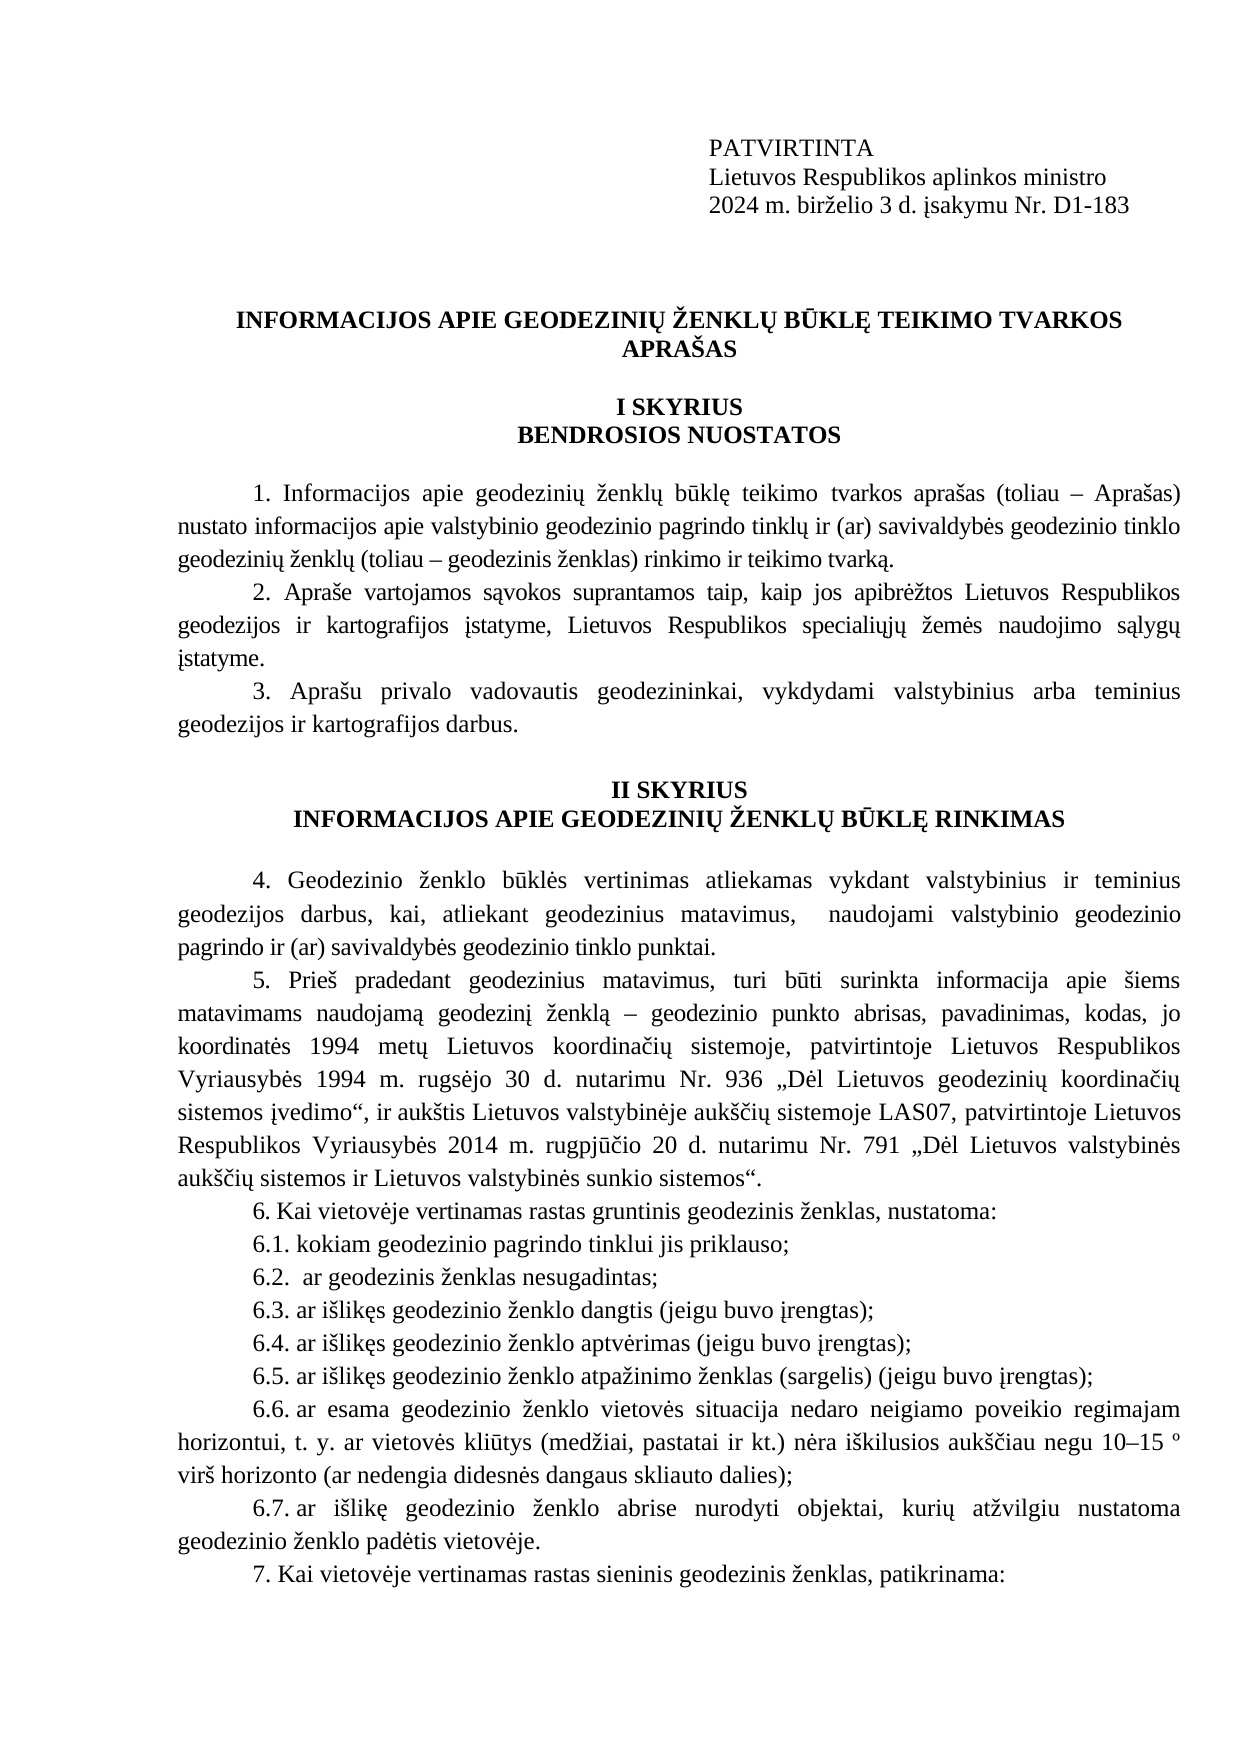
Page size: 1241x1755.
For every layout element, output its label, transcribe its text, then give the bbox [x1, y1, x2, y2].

text Patvirtinta [177, 133, 1181, 162]
subtitle INFORMACIJOS APIE GEODEZINIŲ ŽENKLŲ BŪKLĘ TEIKIMO TVARKOS APRAŠAS [177, 305, 1181, 363]
text 6.7. ar išlikę geodezinio ženklo abrise nurodyti objektai, kurių atžvilgiu nustatoma geodezinio ženklo padėtis vietovėje. [177, 1493, 1181, 1555]
text 6.3. ar išlikęs geodezinio ženklo dangtis (jeigu buvo įrengtas); [177, 1295, 1181, 1324]
text 1. Informacijos apie geodezinių ženklų būklę teikimo tvarkos aprašas (toliau – Aprašas) nustato informacijos apie valstybinio geodezinio pagrindo tinklų ir (ar) savivaldybės geodezinio tinklo geodezinių ženklų (toliau – geodezinis ženklas) rinkimo ir teikimo tvarką. [177, 478, 1181, 573]
text 6.1. kokiam geodezinio pagrindo tinklui jis priklauso; [177, 1229, 1181, 1258]
text Lietuvos Respublikos aplinkos ministro [177, 162, 1181, 190]
text II SKYRIUS [177, 775, 1181, 804]
text BENDROSIOS NUOSTATOS [177, 420, 1181, 449]
text 6.5. ar išlikęs geodezinio ženklo atpažinimo ženklas (sargelis) (jeigu buvo įrengtas); [177, 1361, 1181, 1390]
text 6.2. ar geodezinis ženklas nesugadintas; [177, 1262, 1181, 1291]
text I SKYRIUS [177, 392, 1181, 420]
text 6. Kai vietovėje vertinamas rastas gruntinis geodezinis ženklas, nustatoma: [177, 1196, 1181, 1224]
text 2024 m. birželio 3 d. įsakymu Nr. D1-183 [177, 190, 1181, 219]
text 5. Prieš pradedant geodezinius matavimus, turi būti surinkta informacija apie šiems matavimams naudojamą geodezinį ženklą – geodezinio punkto abrisas, pavadinimas, kodas, jo koordinatės 1994 metų Lietuvos koordinačių sistemoje, patvirtintoje Lietuvos Respublikos Vyriausybės 1994 m. rugsėjo 30 d. nutarimu Nr. 936 „Dėl Lietuvos geodezinių koordinačių sistemos įvedimo“, ir aukštis Lietuvos valstybinėje aukščių sistemoje LAS07, patvirtintoje Lietuvos Respublikos Vyriausybės 2014 m. rugpjūčio 20 d. nutarimu Nr. 791 „Dėl Lietuvos valstybinės aukščių sistemos ir Lietuvos valstybinės sunkio sistemos“. [177, 965, 1181, 1192]
text 3. Aprašu privalo vadovautis geodezininkai, vykdydami valstybinius arba teminius geodezijos ir kartografijos darbus. [177, 676, 1181, 738]
text INFORMACIJOS APIE Geodezinių ženklų Būklę RINKIMAS [177, 804, 1181, 833]
text 6.4. ar išlikęs geodezinio ženklo aptvėrimas (jeigu buvo įrengtas); [177, 1328, 1181, 1357]
text 6.6. ar esama geodezinio ženklo vietovės situacija nedaro neigiamo poveikio regimajam horizontui, t. y. ar vietovės kliūtys (medžiai, pastatai ir kt.) nėra iškilusios aukščiau negu 10–15 º virš horizonto (ar nedengia didesnės dangaus skliauto dalies); [177, 1394, 1181, 1489]
text 4. Geodezinio ženklo būklės vertinimas atliekamas vykdant valstybinius ir teminius geodezijos darbus, kai, atliekant geodezinius matavimus, naudojami valstybinio geodezinio pagrindo ir (ar) savivaldybės geodezinio tinklo punktai. [177, 866, 1181, 960]
text 2. Apraše vartojamos sąvokos suprantamos taip, kaip jos apibrėžtos Lietuvos Respublikos geodezijos ir kartografijos įstatyme, Lietuvos Respublikos specialiųjų žemės naudojimo sąlygų įstatyme. [177, 577, 1181, 672]
text 7. Kai vietovėje vertinamas rastas sieninis geodezinis ženklas, patikrinama: [177, 1559, 1181, 1588]
